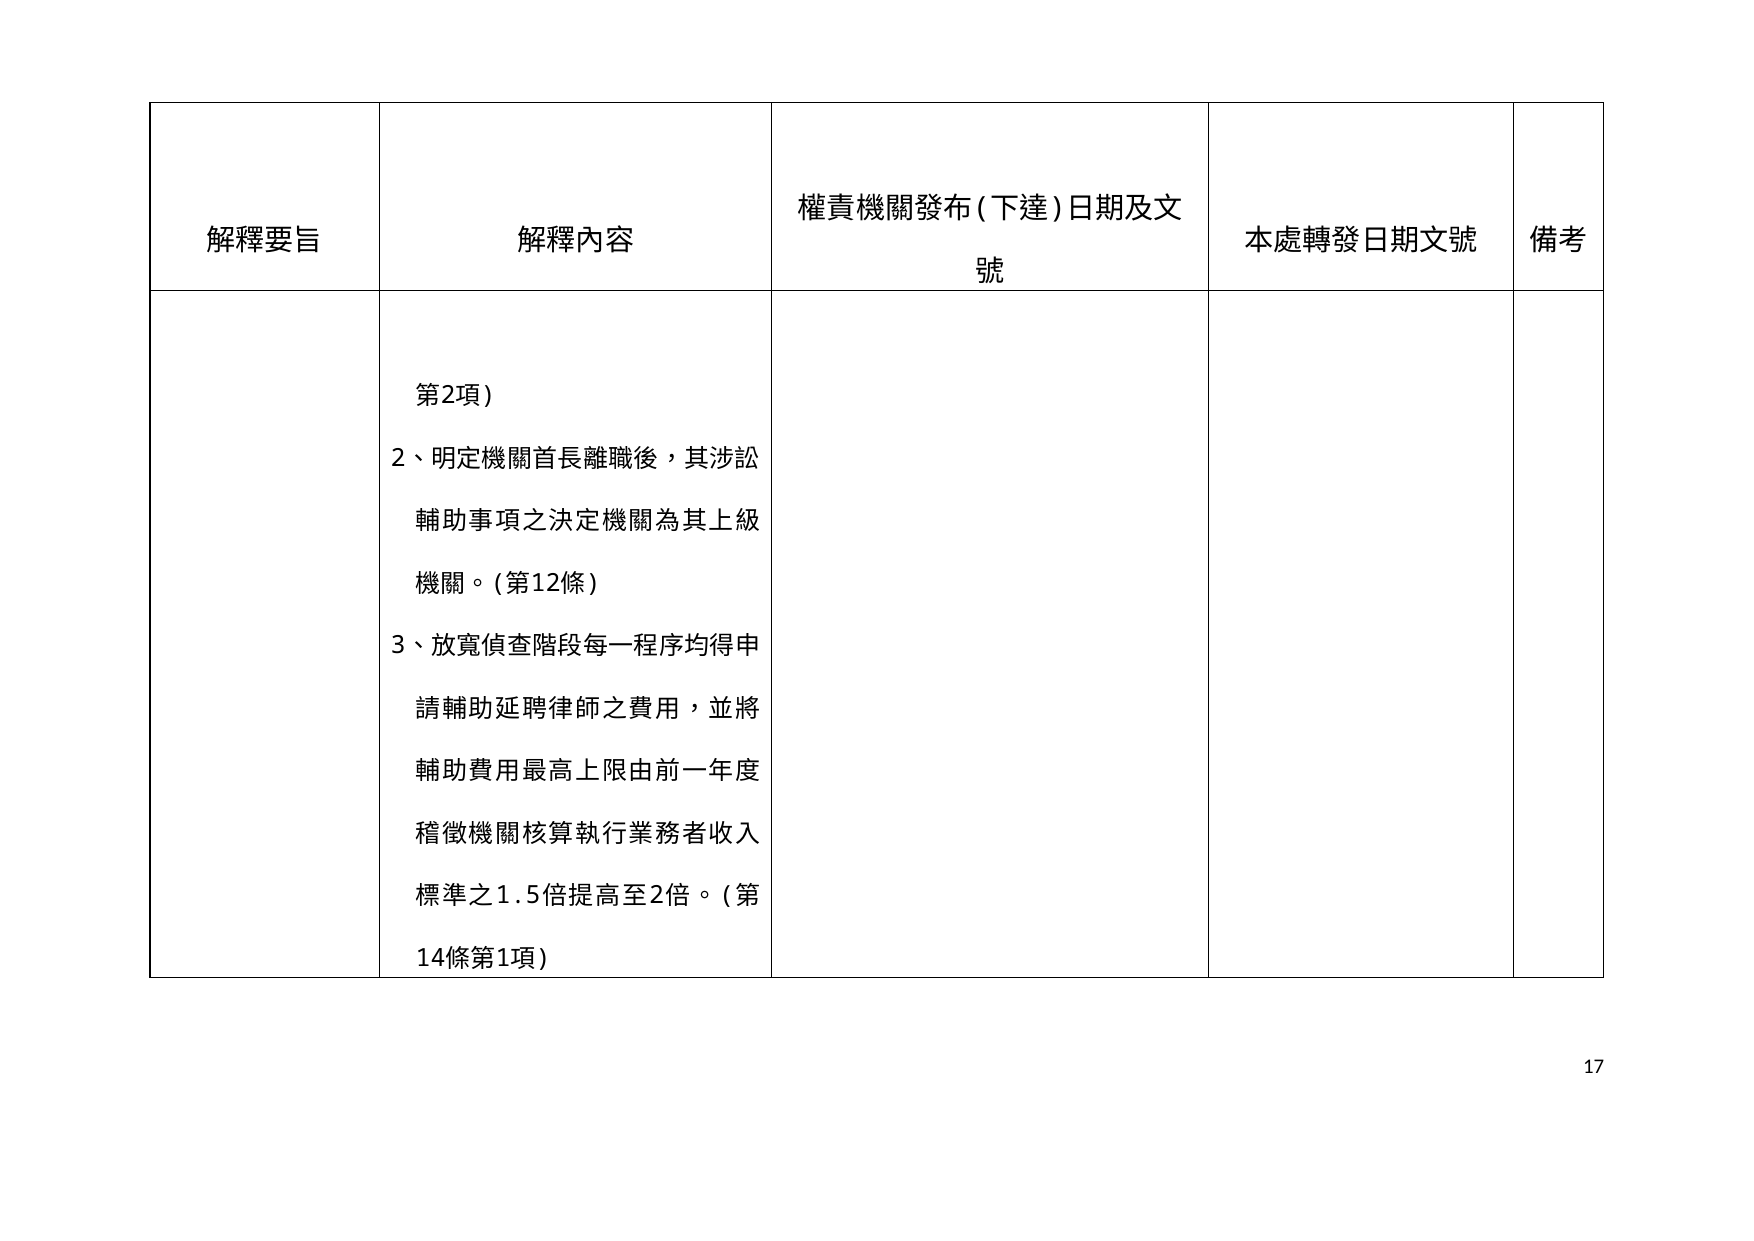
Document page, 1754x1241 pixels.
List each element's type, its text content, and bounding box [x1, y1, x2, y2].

table_cell [1514, 291, 1603, 977]
table_cell [1209, 291, 1513, 977]
table_header 解釋內容 [380, 103, 771, 289]
table_header 本處轉發日期文號 [1209, 103, 1513, 289]
table_cell [772, 291, 1208, 977]
table_cell [151, 291, 379, 977]
table_header 權責機關發布(下達)日期及文號 [772, 103, 1208, 289]
table_cell 第2項) 2、明定機關首長離職後，其涉訟輔助事項之決定機關為其上級機關。(第12條) 3、放寬偵查階段每一程序均得申請輔助延聘律師之費用，並將輔助費用最高上限由前一年度稽徵機關核算執行業務者收入標準之1.5倍提高至2倍。(第14條第1項) [380, 291, 771, 977]
table_header 解釋要旨 [151, 103, 379, 289]
table_header 備考 [1514, 103, 1603, 289]
